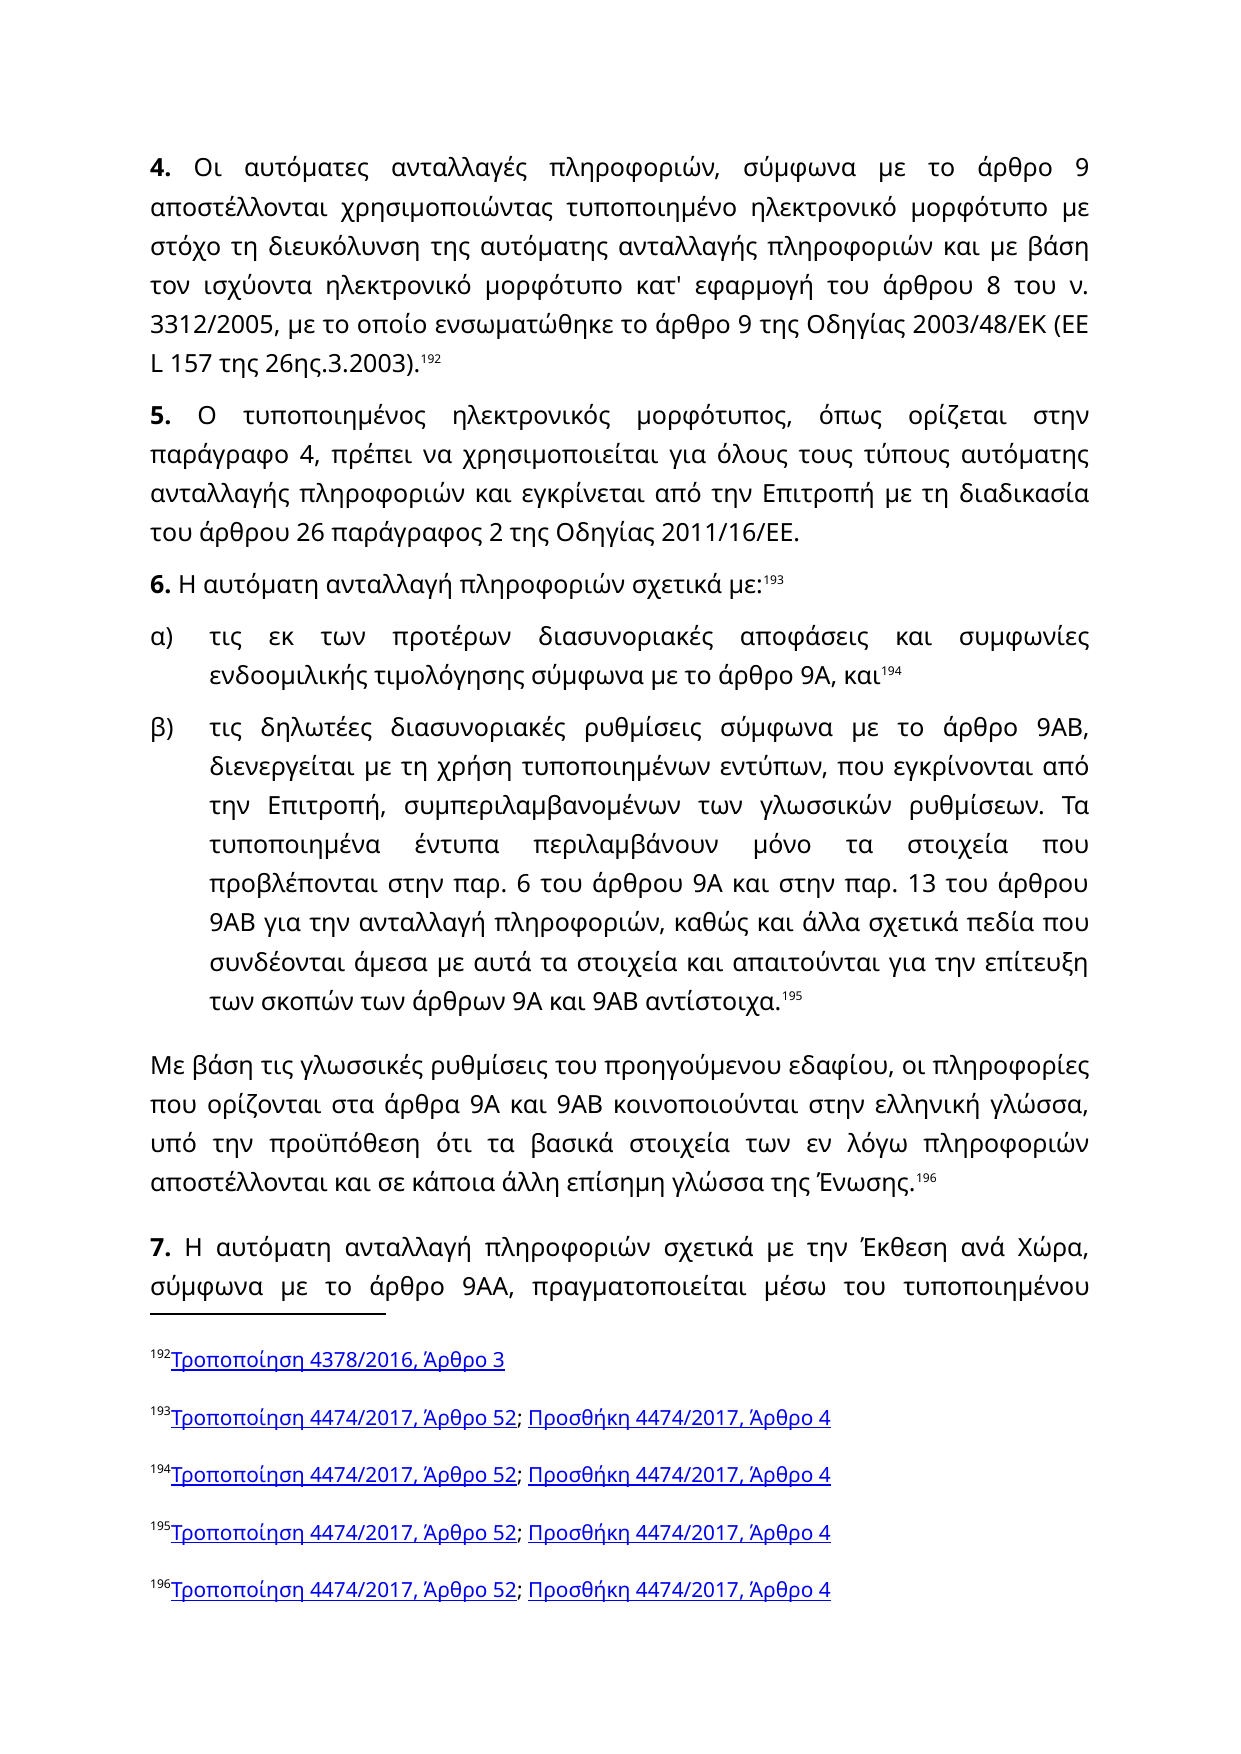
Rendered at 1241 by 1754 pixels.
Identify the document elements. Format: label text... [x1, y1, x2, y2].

text Τροποποίηση 4378/2016, Άρθρο 3 [150, 1345, 1090, 1373]
text 4. Οι αυτόματες ανταλλαγές πληροφοριών, σύμφωνα με το άρθρο 9 αποστέλλονται χρησιμοποιώντας τυποποιημένο ηλεκτρονικό μορφότυπο με στόχο τη διευκόλυνση της αυτόματης ανταλλαγής πληροφοριών και με βάση τον ισχύοντα ηλεκτρονικό μορφότυπο κατ' εφαρμογή του άρθρου 8 του ν. 3312/2005, με το οποίο ενσωματώθηκε το άρθρο 9 της Οδηγίας 2003/48/ΕΚ (ΕΕ L 157 της 26ης.3.2003). [150, 150, 1090, 380]
text Με βάση τις γλωσσικές ρυθμίσεις του προηγούμενου εδαφίου, οι πληροφορίες που ορίζονται στα άρθρα 9Α και 9ΑΒ κοινοποιούνται στην ελληνική γλώσσα, υπό την προϋπόθεση ότι τα βασικά στοιχεία των εν λόγω πληροφοριών αποστέλλονται και σε κάποια άλλη επίσημη γλώσσα της Ένωσης. [150, 1047, 1090, 1199]
text Τροποποίηση 4474/2017, Άρθρο 52; Προσθήκη 4474/2017, Άρθρο 4 [150, 1403, 1090, 1431]
text Τροποποίηση 4474/2017, Άρθρο 52; Προσθήκη 4474/2017, Άρθρο 4 [150, 1518, 1090, 1546]
text Τροποποίηση 4474/2017, Άρθρο 52; Προσθήκη 4474/2017, Άρθρο 4 [150, 1576, 1090, 1604]
text Τροποποίηση 4474/2017, Άρθρο 52; Προσθήκη 4474/2017, Άρθρο 4 [150, 1460, 1090, 1489]
text 6. Η αυτόματη ανταλλαγή πληροφοριών σχετικά με: [150, 567, 1090, 601]
list β) τις δηλωτέες διασυνοριακές ρυθμίσεις σύμφωνα με το άρθρο 9ΑΒ, διενεργείται με τη χρήση τυποποιημένων εντύπων, που εγκρίνονται από την Επιτροπή, συμπεριλαμβανομένων των γλωσσικών ρυθμίσεων. Τα τυποποιημένα έντυπα περιλαμβάνουν μόνο τα στοιχεία που προβλέπονται στην παρ. 6 του άρθρου 9Α και στην παρ. 13 του άρθρου 9ΑΒ για την ανταλλαγή πληροφοριών, καθώς και άλλα σχετικά πεδία που συνδέονται άμεσα με αυτά τα στοιχεία και απαιτούνται για την επίτευξη των σκοπών των άρθρων 9Α και 9ΑΒ αντίστοιχα. [150, 709, 1090, 1017]
text 7. Η αυτόματη ανταλλαγή πληροφοριών σχετικά με την Έκθεση ανά Χώρα, σύμφωνα με το άρθρο 9ΑΑ, πραγματοποιείται μέσω του τυποποιημένου [150, 1229, 1090, 1302]
text 5. Ο τυποποιημένος ηλεκτρονικός μορφότυπος, όπως ορίζεται στην παράγραφο 4, πρέπει να χρησιμοποιείται για όλους τους τύπους αυτόματης ανταλλαγής πληροφοριών και εγκρίνεται από την Επιτροπή με τη διαδικασία του άρθρου 26 παράγραφος 2 της Οδηγίας 2011/16/ΕΕ. [150, 397, 1090, 549]
list α) τις εκ των προτέρων διασυνοριακές αποφάσεις και συμφωνίες ενδοομιλικής τιμολόγησης σύμφωνα με το άρθρο 9Α, και [150, 618, 1090, 692]
